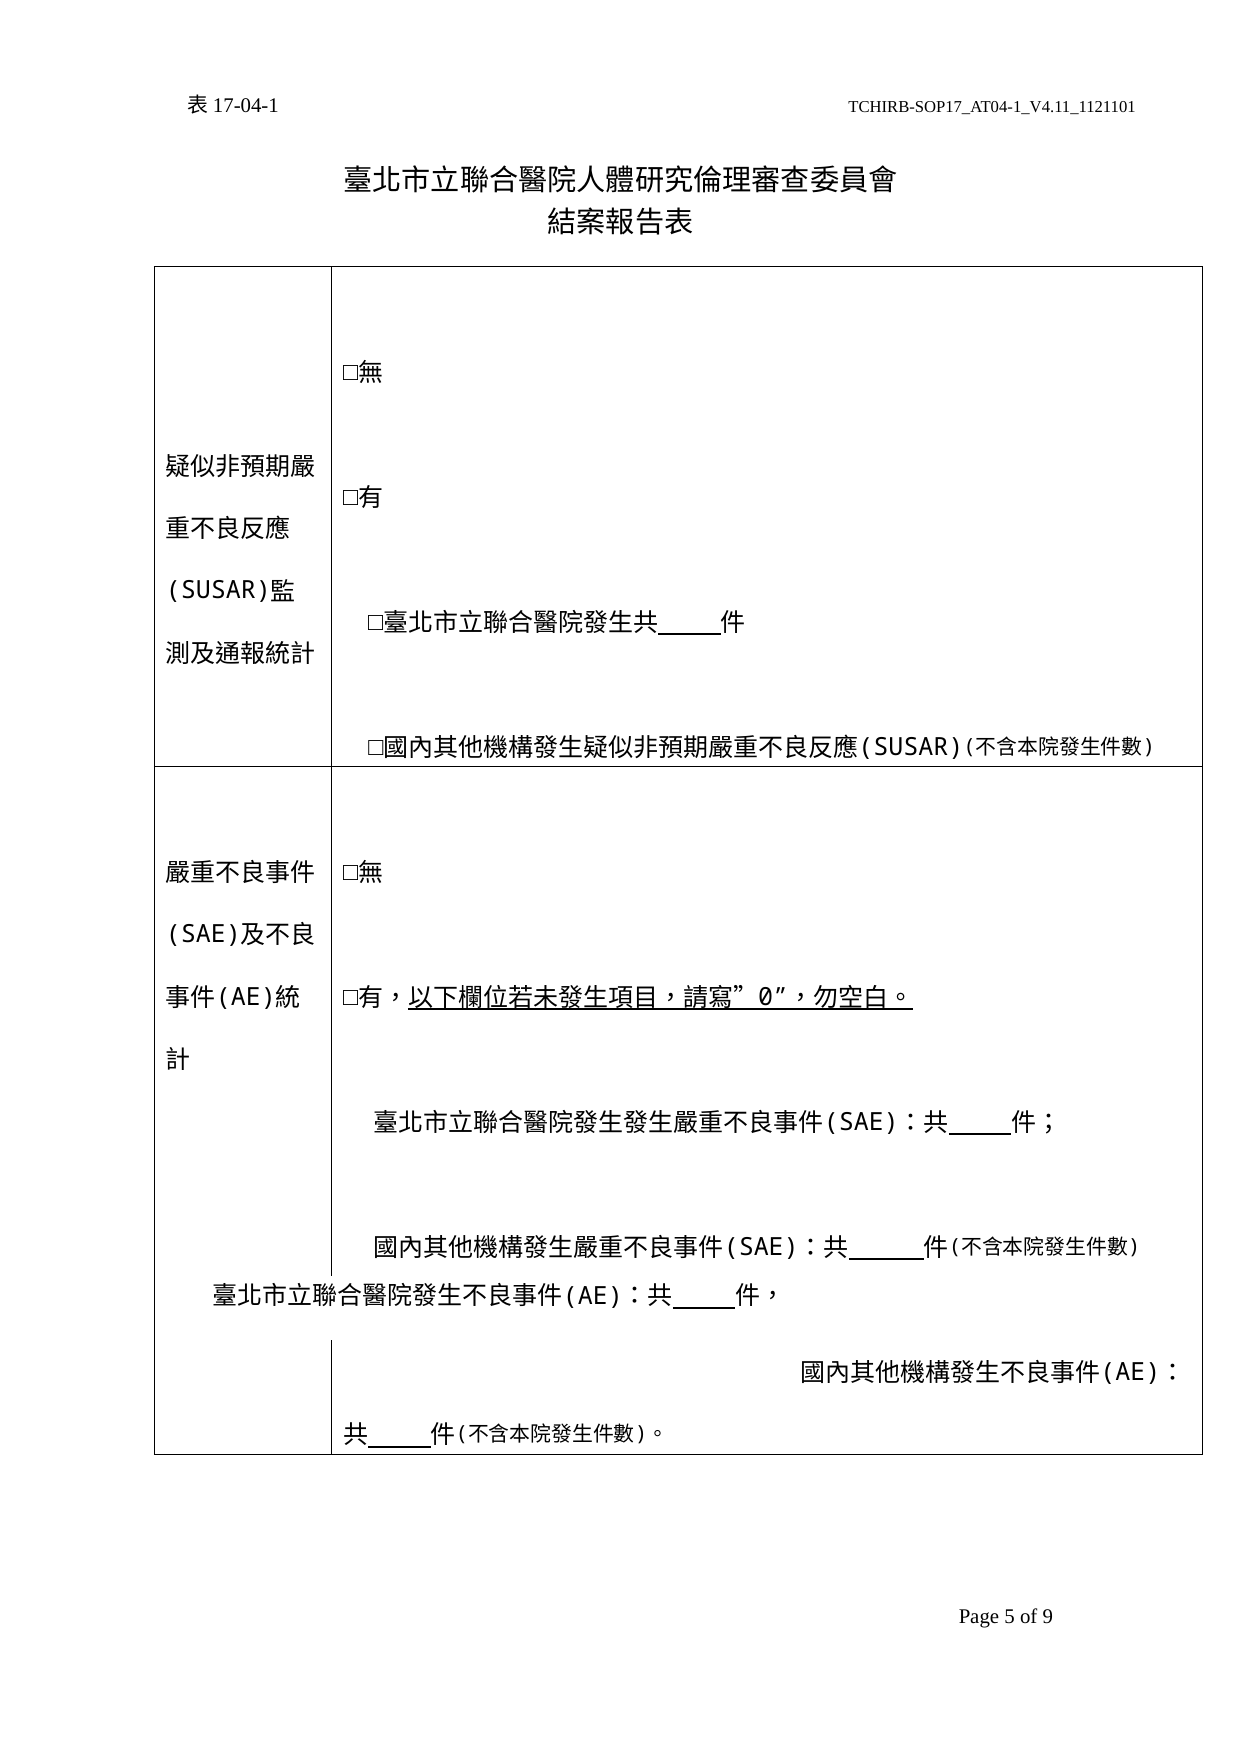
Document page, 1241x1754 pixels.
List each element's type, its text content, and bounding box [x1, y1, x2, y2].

table_cell 疑似非預期嚴重不良反應(SUSAR)監測及通報統計 [155, 267, 331, 766]
table_cell □無 □有，以下欄位若未發生項目，請寫”0”，勿空白。 臺北市立聯合醫院發生發生嚴重不良事件(SAE)：共 件； 國內其他機構發生嚴重不良事件(SAE)：共 件(不含本院發生件數) 國內其他機構發生不良事件(AE)：共 件(不含本院發生件數)。 [188, 767, 1202, 1454]
table_cell □無 □有 □臺北市立聯合醫院發生共 件 □國內其他機構發生疑似非預期嚴重不良反應(SUSAR)(不含本院發生件數) [332, 267, 1202, 766]
table_cell 嚴重不良事件(SAE)及不良事件(AE)統計 [155, 767, 331, 1454]
